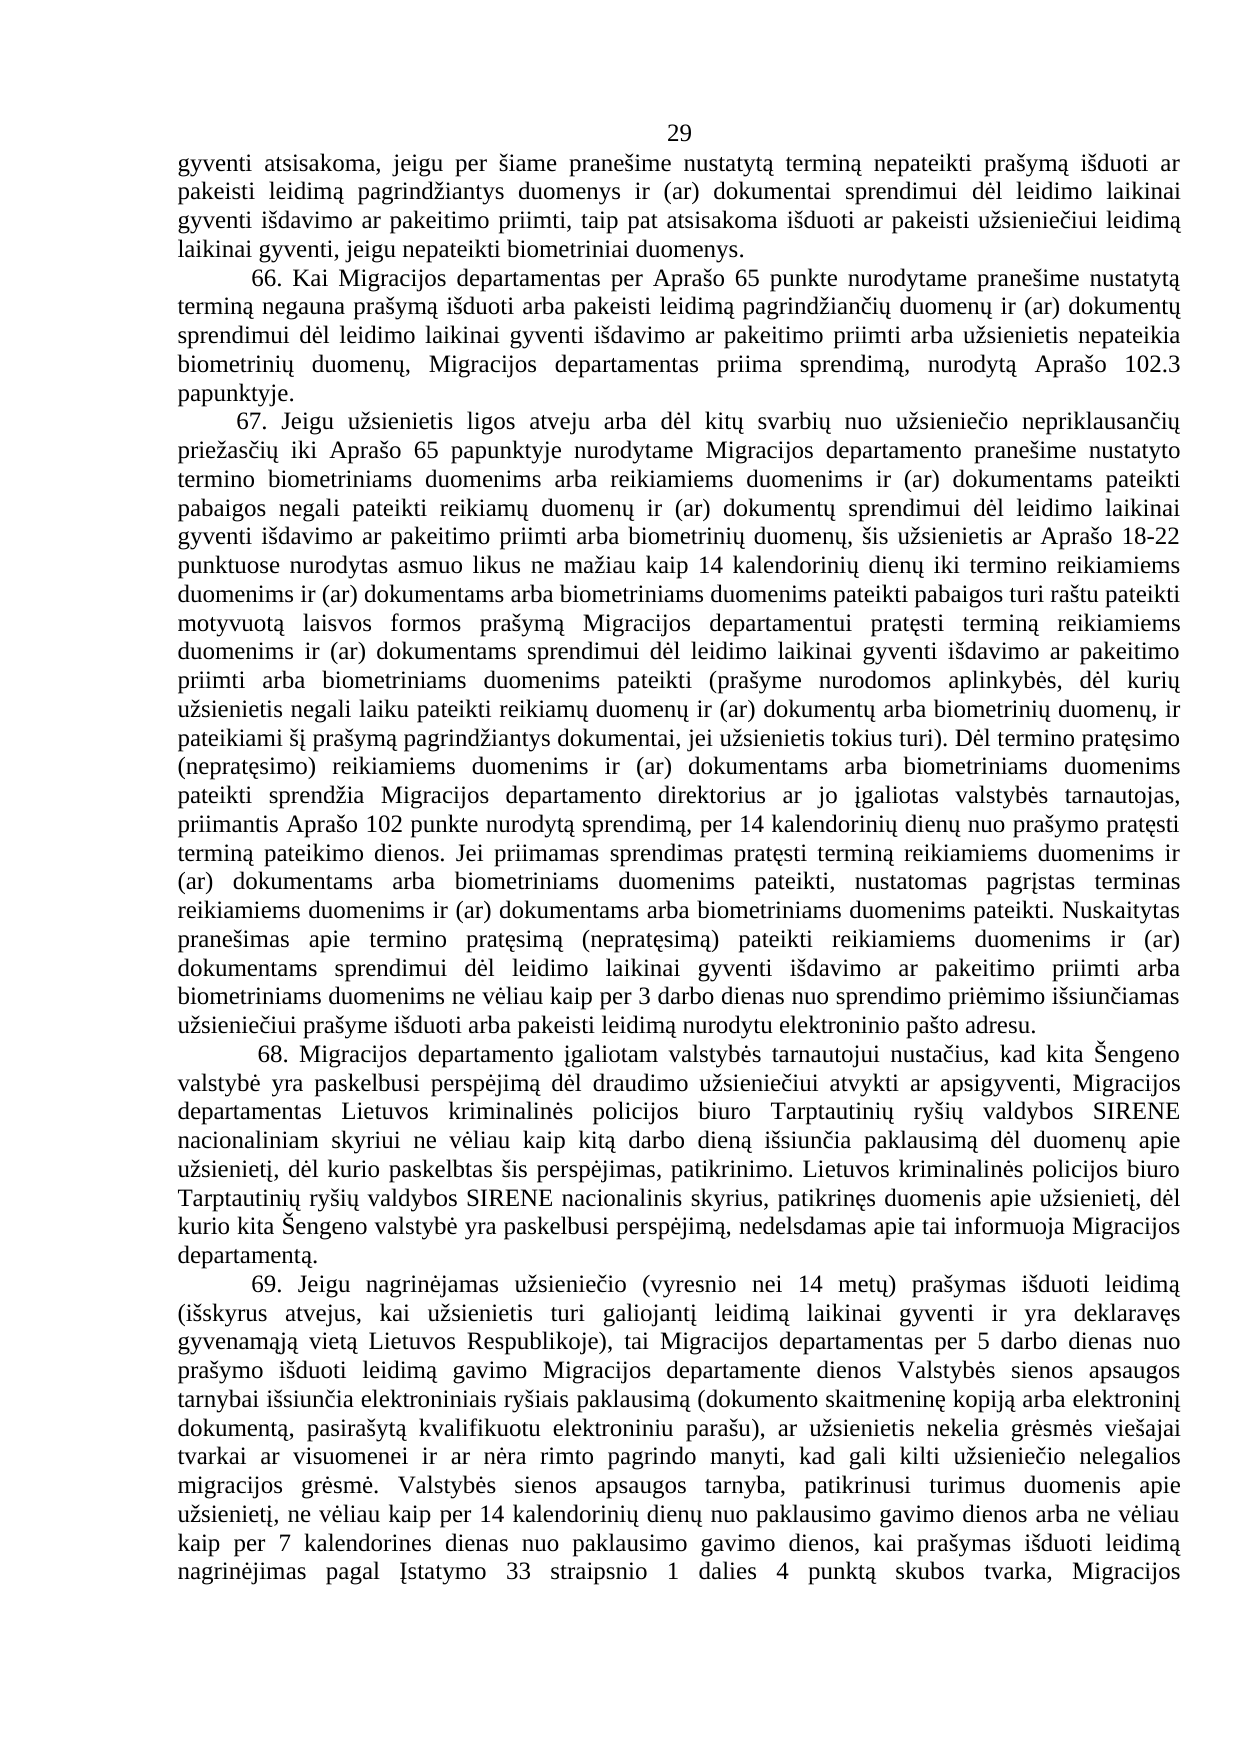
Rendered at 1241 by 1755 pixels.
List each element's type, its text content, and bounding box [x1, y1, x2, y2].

text 68. Migracijos departamento įgaliotam valstybės tarnautojui nustačius, kad kita Šengeno valstybė yra paskelbusi perspėjimą dėl draudimo užsieniečiui atvykti ar apsigyventi, Migracijos departamentas Lietuvos kriminalinės policijos biuro Tarptautinių ryšių valdybos SIRENE nacionaliniam skyriui ne vėliau kaip kitą darbo dieną išsiunčia paklausimą dėl duomenų apie užsienietį, dėl kurio paskelbtas šis perspėjimas, patikrinimo. Lietuvos kriminalinės policijos biuro Tarptautinių ryšių valdybos SIRENE nacionalinis skyrius, patikrinęs duomenis apie užsienietį, dėl kurio kita Šengeno valstybė yra paskelbusi perspėjimą, nedelsdamas apie tai informuoja Migracijos departamentą. [177, 1039, 1181, 1269]
text 69. Jeigu nagrinėjamas užsieniečio (vyresnio nei 14 metų) prašymas išduoti leidimą (išskyrus atvejus, kai užsienietis turi galiojantį leidimą laikinai gyventi ir yra deklaravęs gyvenamąją vietą Lietuvos Respublikoje), tai Migracijos departamentas per 5 darbo dienas nuo prašymo išduoti leidimą gavimo Migracijos departamente dienos Valstybės sienos apsaugos tarnybai išsiunčia elektroniniais ryšiais paklausimą (dokumento skaitmeninę kopiją arba elektroninį dokumentą, pasirašytą kvalifikuotu elektroniniu parašu), ar užsienietis nekelia grėsmės viešajai tvarkai ar visuomenei ir ar nėra rimto pagrindo manyti, kad gali kilti užsieniečio nelegalios migracijos grėsmė. Valstybės sienos apsaugos tarnyba, patikrinusi turimus duomenis apie užsienietį, ne vėliau kaip per 14 kalendorinių dienų nuo paklausimo gavimo dienos arba ne vėliau kaip per 7 kalendorines dienas nuo paklausimo gavimo dienos, kai prašymas išduoti leidimą nagrinėjimas pagal Įstatymo 33 straipsnio 1 dalies 4 punktą skubos tvarka, Migracijos [177, 1269, 1181, 1585]
text gyventi atsisakoma, jeigu per šiame pranešime nustatytą terminą nepateikti prašymą išduoti ar pakeisti leidimą pagrindžiantys duomenys ir (ar) dokumentai sprendimui dėl leidimo laikinai gyventi išdavimo ar pakeitimo priimti, taip pat atsisakoma išduoti ar pakeisti užsieniečiui leidimą laikinai gyventi, jeigu nepateikti biometriniai duomenys. [177, 148, 1181, 263]
text 66. Kai Migracijos departamentas per Aprašo 65 punkte nurodytame pranešime nustatytą terminą negauna prašymą išduoti arba pakeisti leidimą pagrindžiančių duomenų ir (ar) dokumentų sprendimui dėl leidimo laikinai gyventi išdavimo ar pakeitimo priimti arba užsienietis nepateikia biometrinių duomenų, Migracijos departamentas priima sprendimą, nurodytą Aprašo 102.3 papunktyje. [177, 263, 1181, 406]
text 67. Jeigu užsienietis ligos atveju arba dėl kitų svarbių nuo užsieniečio nepriklausančių priežasčių iki Aprašo 65 papunktyje nurodytame Migracijos departamento pranešime nustatyto termino biometriniams duomenims arba reikiamiems duomenims ir (ar) dokumentams pateikti pabaigos negali pateikti reikiamų duomenų ir (ar) dokumentų sprendimui dėl leidimo laikinai gyventi išdavimo ar pakeitimo priimti arba biometrinių duomenų, šis užsienietis ar Aprašo 18-22 punktuose nurodytas asmuo likus ne mažiau kaip 14 kalendorinių dienų iki termino reikiamiems duomenims ir (ar) dokumentams arba biometriniams duomenims pateikti pabaigos turi raštu pateikti motyvuotą laisvos formos prašymą Migracijos departamentui pratęsti terminą reikiamiems duomenims ir (ar) dokumentams sprendimui dėl leidimo laikinai gyventi išdavimo ar pakeitimo priimti arba biometriniams duomenims pateikti (prašyme nurodomos aplinkybės, dėl kurių užsienietis negali laiku pateikti reikiamų duomenų ir (ar) dokumentų arba biometrinių duomenų, ir pateikiami šį prašymą pagrindžiantys dokumentai, jei užsienietis tokius turi). Dėl termino pratęsimo (nepratęsimo) reikiamiems duomenims ir (ar) dokumentams arba biometriniams duomenims pateikti sprendžia Migracijos departamento direktorius ar jo įgaliotas valstybės tarnautojas, priimantis Aprašo 102 punkte nurodytą sprendimą, per 14 kalendorinių dienų nuo prašymo pratęsti terminą pateikimo dienos. Jei priimamas sprendimas pratęsti terminą reikiamiems duomenims ir (ar) dokumentams arba biometriniams duomenims pateikti, nustatomas pagrįstas terminas reikiamiems duomenims ir (ar) dokumentams arba biometriniams duomenims pateikti. Nuskaitytas pranešimas apie termino pratęsimą (nepratęsimą) pateikti reikiamiems duomenims ir (ar) dokumentams sprendimui dėl leidimo laikinai gyventi išdavimo ar pakeitimo priimti arba biometriniams duomenims ne vėliau kaip per 3 darbo dienas nuo sprendimo priėmimo išsiunčiamas užsieniečiui prašyme išduoti arba pakeisti leidimą nurodytu elektroninio pašto adresu. [177, 406, 1181, 1039]
